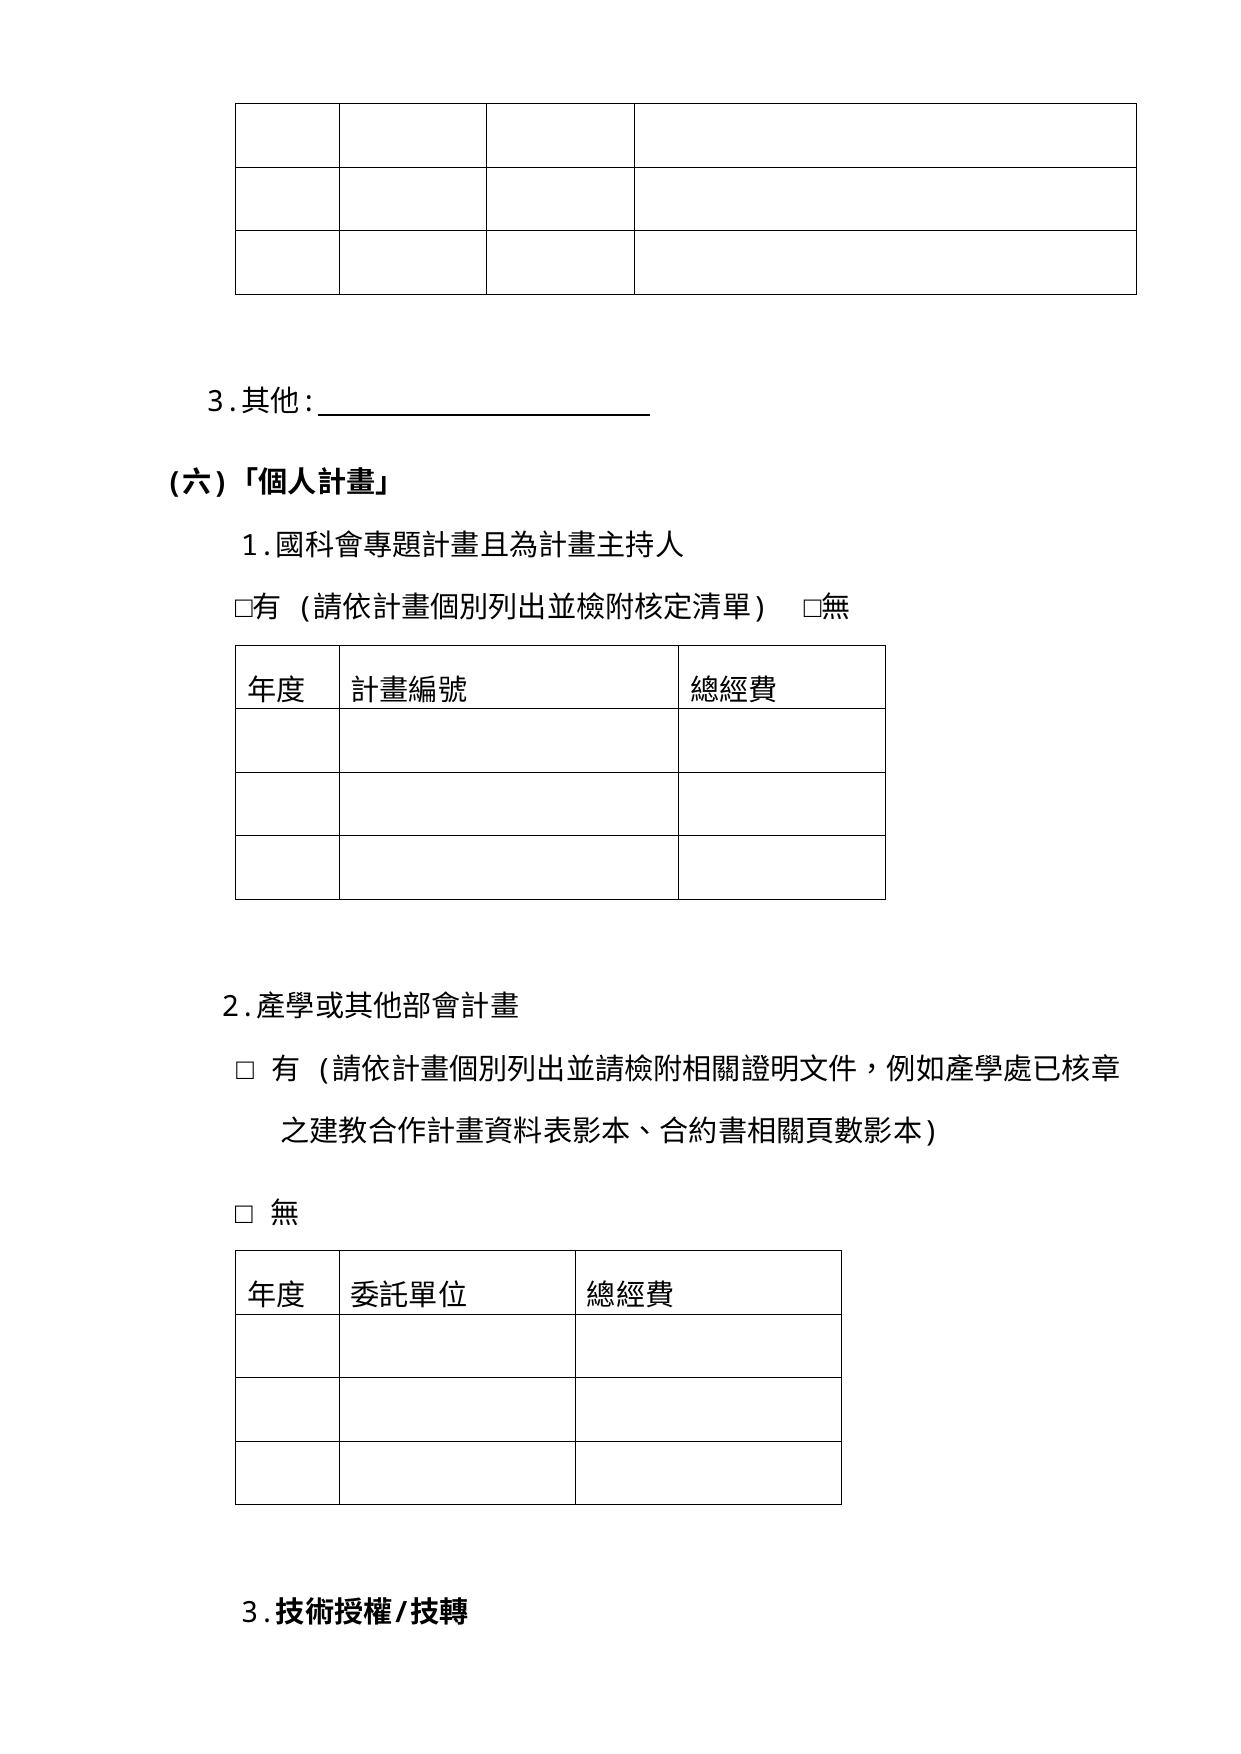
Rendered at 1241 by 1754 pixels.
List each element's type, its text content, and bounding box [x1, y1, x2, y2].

text (六)「個人計畫」 [148, 438, 1144, 501]
table_cell [236, 1442, 339, 1504]
table_cell [340, 1315, 575, 1377]
table_cell [340, 1378, 575, 1441]
table_cell [576, 1378, 841, 1441]
table_cell [236, 231, 339, 294]
text 3.其他: [118, 357, 1144, 420]
text □ 有 (請依計畫個別列出並請檢附相關證明文件，例如產學處已核章 之建教合作計畫資料表影本、合約書相關頁數影本) [236, 1025, 1144, 1150]
table_cell [635, 231, 1136, 294]
table_cell [236, 836, 339, 899]
table_header 年度 [236, 646, 339, 708]
table_cell [236, 1378, 339, 1441]
table_cell [340, 104, 486, 167]
table_cell [236, 773, 339, 835]
table_header 計畫編號 [340, 646, 678, 708]
table_cell [487, 104, 634, 167]
table_cell [487, 231, 634, 294]
table_cell [487, 168, 634, 230]
table_cell [679, 709, 885, 772]
text 1.國科會專題計畫且為計畫主持人 [118, 501, 1144, 563]
table_header 總經費 [679, 646, 885, 708]
table_cell [340, 1442, 575, 1504]
table_cell [576, 1442, 841, 1504]
table_cell [236, 104, 339, 167]
table_header 總經費 [576, 1251, 841, 1313]
text 2.產學或其他部會計畫 [118, 962, 1144, 1025]
text 3.技術授權/技轉 [118, 1568, 1144, 1630]
table_cell [340, 231, 486, 294]
table_cell [679, 836, 885, 899]
table_cell [340, 836, 678, 899]
table_cell [236, 168, 339, 230]
table_cell [236, 1315, 339, 1377]
table_cell [340, 168, 486, 230]
table_cell [679, 773, 885, 835]
table_header 年度 [236, 1251, 339, 1313]
table_cell [576, 1315, 841, 1377]
table_header 委託單位 [340, 1251, 575, 1313]
text □ 無 [118, 1169, 1144, 1231]
table_cell [635, 168, 1136, 230]
table_cell [236, 709, 339, 772]
table_cell [635, 104, 1136, 167]
text □有 (請依計畫個別列出並檢附核定清單) □無 [118, 563, 1144, 626]
table_cell [340, 773, 678, 835]
table_cell [340, 709, 678, 772]
